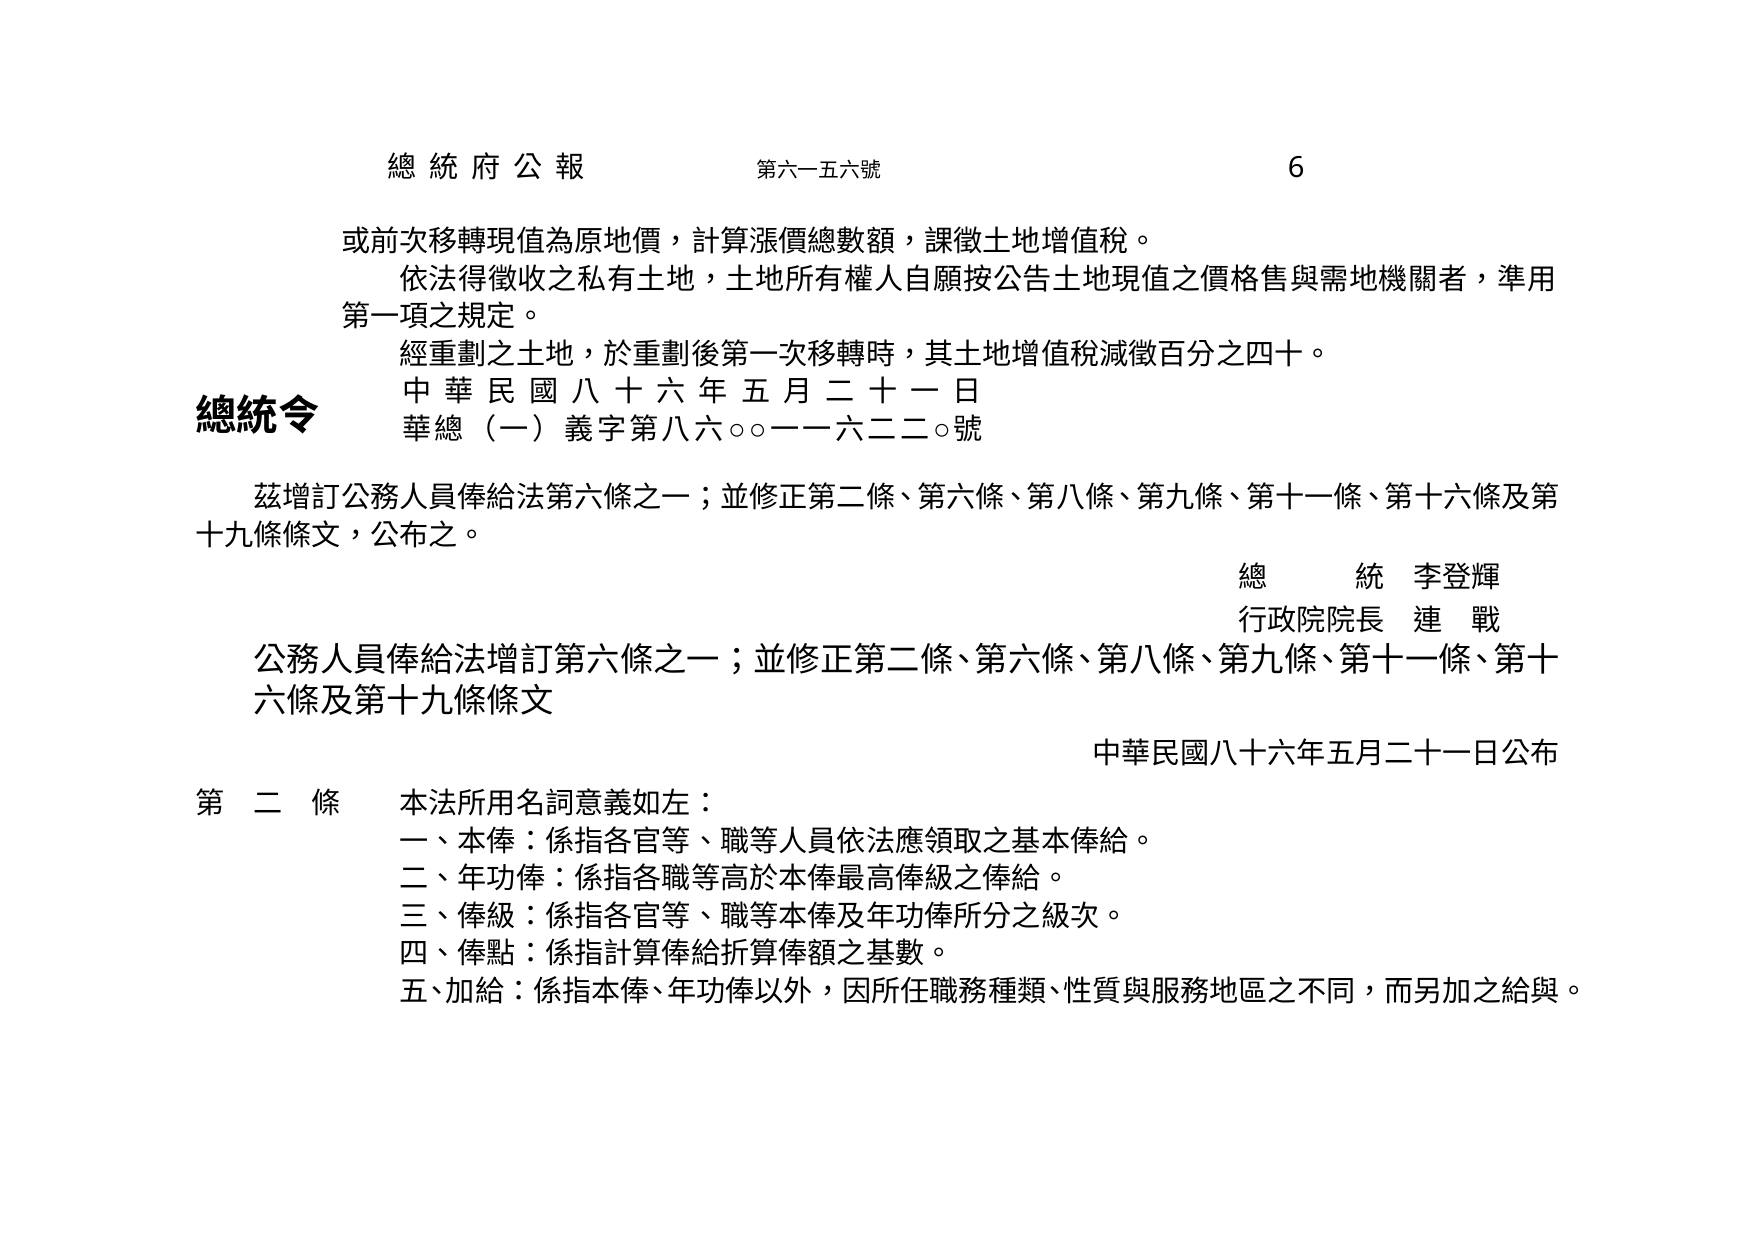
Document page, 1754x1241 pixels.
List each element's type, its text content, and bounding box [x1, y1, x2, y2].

text 五、加給：係指本俸、年功俸以外，因所任職務種類、性質與服務地區之不同，而另加之給與。 [399, 971, 1559, 1009]
text 四、俸點：係指計算俸給折算俸額之基數。 [399, 934, 1559, 971]
text 三、俸級：係指各官等、職等本俸及年功俸所分之級次。 [399, 896, 1559, 934]
text 總 統 李登輝 [195, 558, 1501, 595]
text 茲增訂公務人員俸給法第六條之一；並修正第二條、第六條、第八條、第九條、第十一條、第十六條及第十九條條文，公布之。 [195, 478, 1559, 553]
text 行政院院長 連 戰 [195, 600, 1501, 638]
text 一、本俸：係指各官等、職等人員依法應領取之基本俸給。 [399, 821, 1559, 859]
text 或前次移轉現值為原地價，計算漲價總數額，課徵土地增值稅。 [341, 222, 1559, 259]
table_header 中華民國八十六年五月二十一日 華總（一）義字第八六○○一一六二二○號 [399, 372, 986, 478]
text 第 二 條 本法所用名詞意義如左： [195, 784, 1559, 821]
text 中華民國八十六年五月二十一日公布 [195, 734, 1559, 771]
table_header 總統令 [192, 372, 399, 478]
text 公務人員俸給法增訂第六條之一；並修正第二條、第六條、第八條、第九條、第十一條、第十六條及第十九條條文 [253, 638, 1559, 721]
text 二、年功俸：係指各職等高於本俸最高俸級之俸給。 [399, 859, 1559, 896]
text 經重劃之土地，於重劃後第一次移轉時，其土地增值稅減徵百分之四十。 [341, 334, 1559, 372]
text 依法得徵收之私有土地，土地所有權人自願按公告土地現值之價格售與需地機關者，準用第一項之規定。 [341, 259, 1559, 334]
